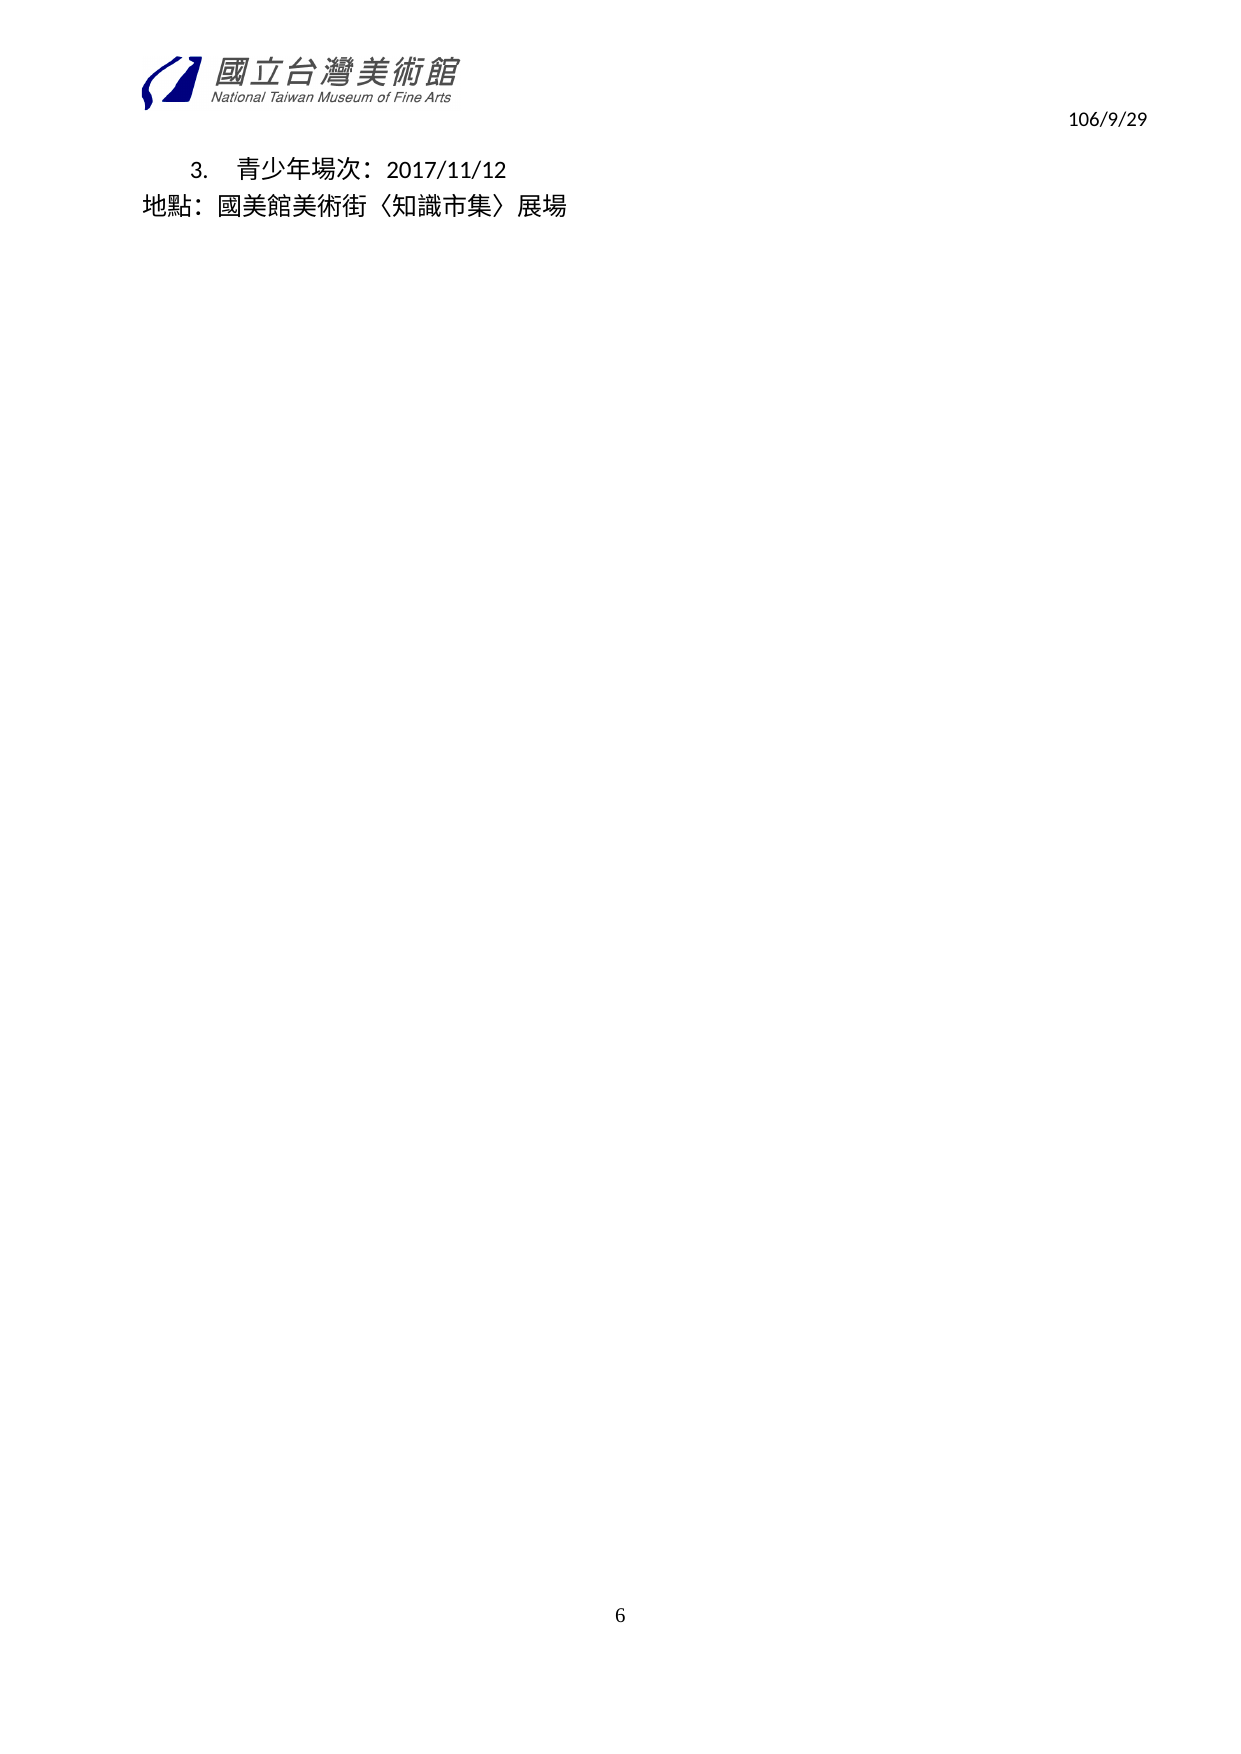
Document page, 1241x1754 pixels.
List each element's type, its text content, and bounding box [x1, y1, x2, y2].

picture [141, 56, 462, 111]
text 地點：國美館美術街〈知識市集〉展場 [142, 186, 1098, 222]
list 青少年場次：2017/11/12 [186, 150, 1098, 186]
